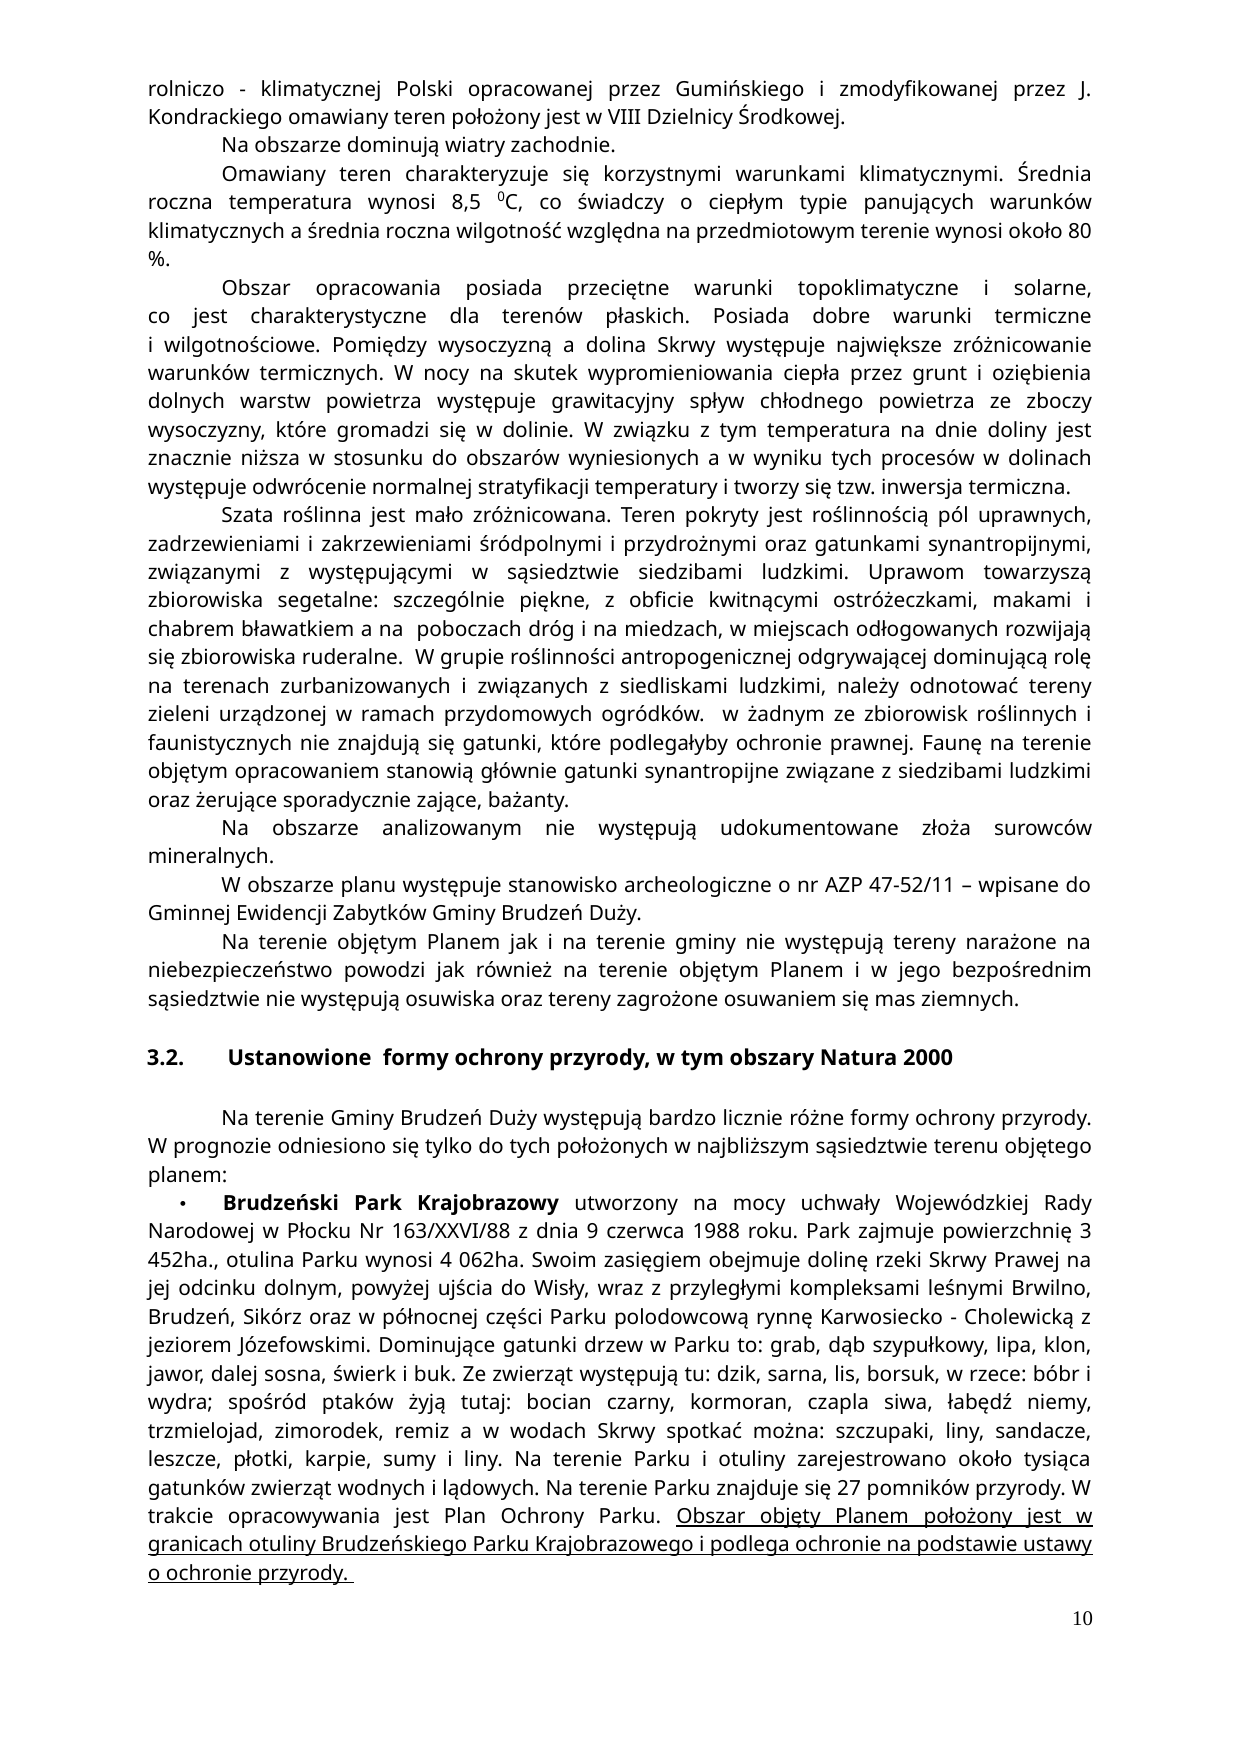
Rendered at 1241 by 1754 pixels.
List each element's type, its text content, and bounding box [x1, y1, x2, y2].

text W obszarze planu występuje stanowisko archeologiczne o nr AZP 47-52/11 – wpisane do Gminnej Ewidencji Zabytków Gminy Brudzeń Duży. [148, 870, 1093, 927]
text Na obszarze analizowanym nie występują udokumentowane złoża surowców mineralnych. [148, 813, 1093, 870]
list Ustanowione formy ochrony przyrody, w tym obszary Natura 2000 [147, 1042, 1093, 1072]
list Brudzeński Park Krajobrazowy utworzony na mocy uchwały Wojewódzkiej Rady Narodowej w Płocku Nr 163/XXVI/88 z dnia 9 czerwca 1988 roku. Park zajmuje powierzchnię 3 452ha., otulina Parku wynosi 4 062ha. Swoim zasięgiem obejmuje dolinę rzeki Skrwy Prawej na jej odcinku dolnym, powyżej ujścia do Wisły, wraz z przyległymi kompleksami leśnymi Brwilno, Brudzeń, Sikórz oraz w północnej części Parku polodowcową rynnę Karwosiecko - Cholewicką z jeziorem Józefowskimi. Dominujące gatunki drzew w Parku to: grab, dąb szypułkowy, lipa, klon, jawor, dalej sosna, świerk i buk. Ze zwierząt występują tu: dzik, sarna, lis, borsuk, w rzece: bóbr i wydra; spośród ptaków żyją tutaj: bocian czarny, kormoran, czapla siwa, łabędź niemy, trzmielojad, zimorodek, remiz a w wodach Skrwy spotkać można: szczupaki, liny, sandacze, leszcze, płotki, karpie, sumy i liny. Na terenie Parku i otuliny zarejestrowano około tysiąca gatunków zwierząt wodnych i lądowych. Na terenie Parku znajduje się 27 pomników przyrody. W trakcie opracowywania jest Plan Ochrony Parku. Obszar objęty Planem położony jest w granicach otuliny Brudzeńskiego Parku Krajobrazowego i podlega ochronie na podstawie ustawy [148, 1188, 1093, 1554]
text Na terenie objętym Planem jak i na terenie gminy nie występują tereny narażone na niebezpieczeństwo powodzi jak również na terenie objętym Planem i w jego bezpośrednim sąsiedztwie nie występują osuwiska oraz tereny zagrożone osuwaniem się mas ziemnych. [148, 927, 1093, 1012]
text Omawiany teren charakteryzuje się korzystnymi warunkami klimatycznymi. Średnia roczna temperatura wynosi 8,5 0C, co świadczy o ciepłym typie panujących warunków klimatycznych a średnia roczna wilgotność względna na przedmiotowym terenie wynosi około 80 %. [148, 159, 1093, 273]
text Na terenie Gminy Brudzeń Duży występują bardzo licznie różne formy ochrony przyrody. W prognozie odniesiono się tylko do tych położonych w najbliższym sąsiedztwie terenu objętego planem: [148, 1102, 1093, 1188]
list o ochronie przyrody. [148, 1555, 1093, 1586]
text Szata roślinna jest mało zróżnicowana. Teren pokryty jest roślinnością pól uprawnych, zadrzewieniami i zakrzewieniami śródpolnymi i przydrożnymi oraz gatunkami synantropijnymi, związanymi z występującymi w sąsiedztwie siedzibami ludzkimi. Uprawom towarzyszą zbiorowiska segetalne: szczególnie piękne, z obficie kwitnącymi ostróżeczkami, makami i chabrem bławatkiem a na poboczach dróg i na miedzach, w miejscach odłogowanych rozwijają się zbiorowiska ruderalne. W grupie roślinności antropogenicznej odgrywającej dominującą rolę na terenach zurbanizowanych i związanych z siedliskami ludzkimi, należy odnotować tereny zieleni urządzonej w ramach przydomowych ogródków. w żadnym ze zbiorowisk roślinnych i faunistycznych nie znajdują się gatunki, które podlegałyby ochronie prawnej. Faunę na terenie objętym opracowaniem stanowią głównie gatunki synantropijne związane z siedzibami ludzkimi oraz żerujące sporadycznie zające, bażanty. [148, 500, 1093, 813]
text rolniczo - klimatycznej Polski opracowanej przez Gumińskiego i zmodyfikowanej przez J. Kondrackiego omawiany teren położony jest w VIII Dzielnicy Środkowej. [148, 74, 1093, 131]
text Na obszarze dominują wiatry zachodnie. [148, 131, 1093, 159]
text Obszar opracowania posiada przeciętne warunki topoklimatyczne i solarne, co jest charakterystyczne dla terenów płaskich. Posiada dobre warunki termiczne i wilgotnościowe. Pomiędzy wysoczyzną a dolina Skrwy występuje największe zróżnicowanie warunków termicznych. W nocy na skutek wypromieniowania ciepła przez grunt i oziębienia dolnych warstw powietrza występuje grawitacyjny spływ chłodnego powietrza ze zboczy wysoczyzny, które gromadzi się w dolinie. W związku z tym temperatura na dnie doliny jest znacznie niższa w stosunku do obszarów wyniesionych a w wyniku tych procesów w dolinach występuje odwrócenie normalnej stratyfikacji temperatury i tworzy się tzw. inwersja termiczna. [148, 273, 1093, 500]
